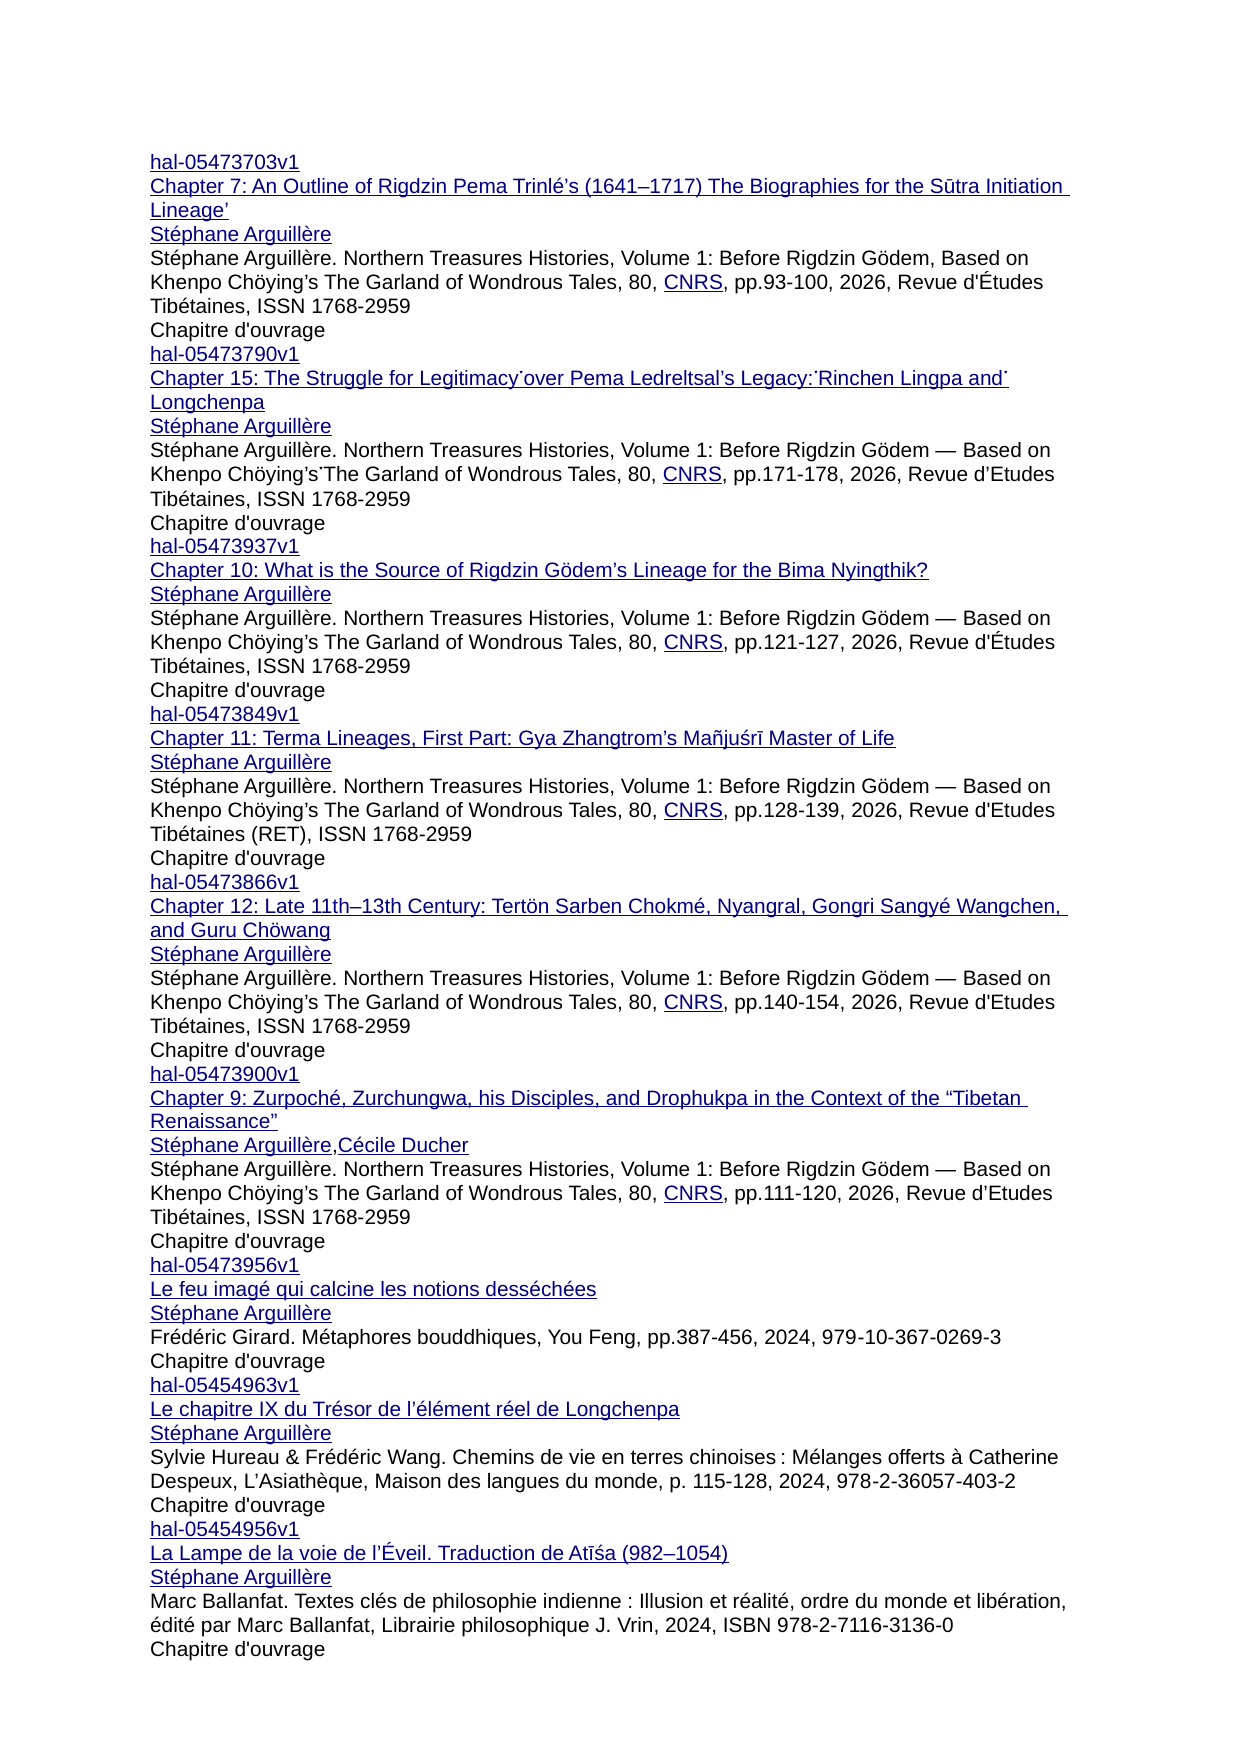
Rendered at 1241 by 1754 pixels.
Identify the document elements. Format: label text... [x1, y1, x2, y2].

table_cell Chapter 12: Late 11th–13th Century: Tertön Sarben Chokmé, Nyangral, Gongri Sangyé Wangchen, and Guru Chöwang Stéphane Arguillère Stéphane Arguillère. Northern Treasures Histories, Volume 1: Before Rigdzin Gödem — Based on Khenpo Chöying’s The Garland of Wondrous Tales, 80, CNRS, pp.140-154, 2026, Revue d'Etudes Tibétaines, ISSN 1768-2959 Chapitre d'ouvrage hal-05473900v1 [150, 894, 1090, 1085]
table_cell Le chapitre IX du Trésor de l’élément réel de Longchenpa Stéphane Arguillère Sylvie Hureau & Frédéric Wang. Chemins de vie en terres chinoises : Mélanges offerts à Catherine Despeux, L’Asiathèque, Maison des langues du monde, p. 115-128, 2024, 978‑2‑36057‑403‑2 Chapitre d'ouvrage hal-05454956v1 [150, 1397, 1090, 1541]
table_cell Chapter 7: An Outline of Rigdzin Pema Trinlé’s (1641–1717) The Biographies for the Sūtra Initiation Lineage’ Stéphane Arguillère Stéphane Arguillère. Northern Treasures Histories, Volume 1: Before Rigdzin Gödem, Based on Khenpo Chöying’s The Garland of Wondrous Tales, 80, CNRS, pp.93-100, 2026, Revue d'Études Tibétaines, ISSN 1768-2959 Chapitre d'ouvrage hal-05473790v1 [150, 174, 1090, 366]
table_cell Chapter 11: Terma Lineages, First Part: Gya Zhangtrom’s Mañjuśrī Master of Life Stéphane Arguillère Stéphane Arguillère. Northern Treasures Histories, Volume 1: Before Rigdzin Gödem — Based on Khenpo Chöying’s The Garland of Wondrous Tales, 80, CNRS, pp.128-139, 2026, Revue d'Etudes Tibétaines (RET), ISSN 1768-2959 Chapitre d'ouvrage hal-05473866v1 [150, 726, 1090, 894]
table_cell Chapter 9: Zurpoché, Zurchungwa, his Disciples, and Drophukpa in the Context of the “Tibetan Renaissance” Stéphane Arguillère,Cécile Ducher Stéphane Arguillère. Northern Treasures Histories, Volume 1: Before Rigdzin Gödem — Based on Khenpo Chöying’s The Garland of Wondrous Tales, 80, CNRS, pp.111-120, 2026, Revue d’Etudes Tibétaines, ISSN 1768-2959 Chapitre d'ouvrage hal-05473956v1 [150, 1085, 1090, 1277]
table_cell Chapter 10: What is the Source of Rigdzin Gödem’s Lineage for the Bima Nyingthik? Stéphane Arguillère Stéphane Arguillère. Northern Treasures Histories, Volume 1: Before Rigdzin Gödem — Based on Khenpo Chöying’s The Garland of Wondrous Tales, 80, CNRS, pp.121-127, 2026, Revue d'Études Tibétaines, ISSN 1768-2959 Chapitre d'ouvrage hal-05473849v1 [150, 558, 1090, 726]
table_cell hal-05473703v1 [150, 150, 1090, 174]
table_cell Chapter 15: The Struggle for Legitimacy་over Pema Ledreltsal’s Legacy:་Rinchen Lingpa and་Longchenpa Stéphane Arguillère Stéphane Arguillère. Northern Treasures Histories, Volume 1: Before Rigdzin Gödem — Based on Khenpo Chöying’s་The Garland of Wondrous Tales, 80, CNRS, pp.171-178, 2026, Revue d’Etudes Tibétaines, ISSN 1768-2959 Chapitre d'ouvrage hal-05473937v1 [150, 366, 1090, 558]
table_cell Le feu imagé qui calcine les notions desséchées Stéphane Arguillère Frédéric Girard. Métaphores bouddhiques, You Feng, pp.387-456, 2024, 979‑10‑367‑0269‑3 Chapitre d'ouvrage hal-05454963v1 [150, 1277, 1090, 1397]
table_cell La Lampe de la voie de l’Éveil. Traduction de Atīśa (982–1054) Stéphane Arguillère Marc Ballanfat. Textes clés de philosophie indienne : Illusion et réalité, ordre du monde et libération, édité par Marc Ballanfat, Librairie philosophique J. Vrin, 2024, ISBN 978-2-7116-3136-0 Chapitre d'ouvrage [150, 1541, 1090, 1660]
